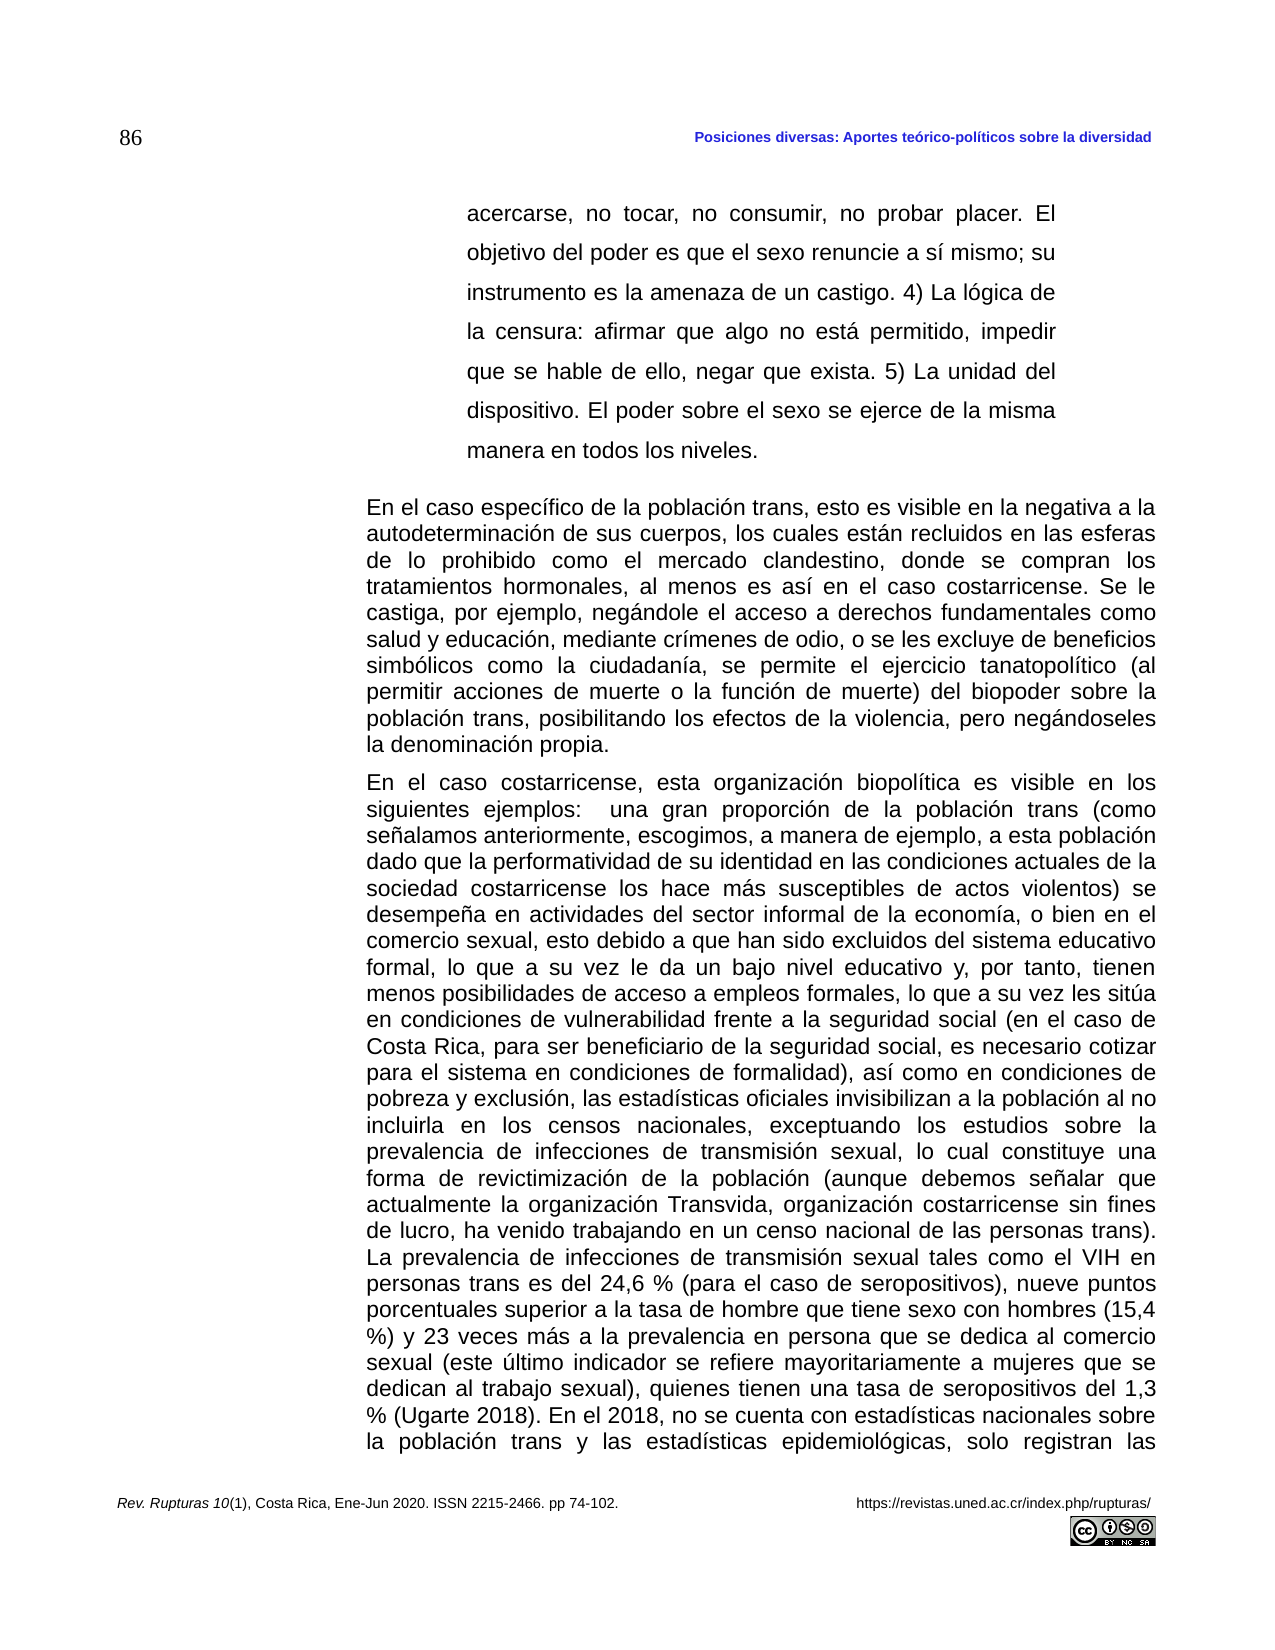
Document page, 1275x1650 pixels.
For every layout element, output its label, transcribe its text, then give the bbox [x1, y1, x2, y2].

picture [1070, 1516, 1156, 1546]
text En el caso costarricense, esta organización biopolítica es visible en los siguientes ejemplos: una gran proporción de la población trans (como señalamos anteriormente, escogimos, a manera de ejemplo, a esta población dado que la performatividad de su identidad en las condiciones actuales de la sociedad costarricense los hace más susceptibles de actos violentos) se desempeña en actividades del sector informal de la economía, o bien en el comercio sexual, esto debido a que han sido excluidos del sistema educativo formal, lo que a su vez le da un bajo nivel educativo y, por tanto, tienen menos posibilidades de acceso a empleos formales, lo que a su vez les sitúa en condiciones de vulnerabilidad frente a la seguridad social (en el caso de Costa Rica, para ser beneficiario de la seguridad social, es necesario cotizar para el sistema en condiciones de formalidad), así como en condiciones de pobreza y exclusión, las estadísticas oficiales invisibilizan a la población al no incluirla en los censos nacionales, exceptuando los estudios sobre la prevalencia de infecciones de transmisión sexual, lo cual constituye una forma de revictimización de la población (aunque debemos señalar que actualmente la organización Transvida, organización costarricense sin fines de lucro, ha venido trabajando en un censo nacional de las personas trans). La prevalencia de infecciones de transmisión sexual tales como el VIH en personas trans es del 24,6 % (para el caso de seropositivos), nueve puntos porcentuales superior a la tasa de hombre que tiene sexo con hombres (15,4 %) y 23 veces más a la prevalencia en persona que se dedica al comercio sexual (este último indicador se refiere mayoritariamente a mujeres que se dedican al trabajo sexual), quienes tienen una tasa de seropositivos del 1,3 % (Ugarte 2018). En el 2018, no se cuenta con estadísticas nacionales sobre la población trans y las estadísticas epidemiológicas, solo registran las [366, 769, 1157, 1454]
text acercarse, no tocar, no consumir, no probar placer. El objetivo del poder es que el sexo renuncie a sí mismo; su instrumento es la amenaza de un castigo. 4) La lógica de la censura: afirmar que algo no está permitido, impedir que se hable de ello, negar que exista. 5) La unidad del dispositivo. El poder sobre el sexo se ejerce de la misma manera en todos los niveles. [467, 200, 1056, 463]
text En el caso específico de la población trans, esto es visible en la negativa a la autodeterminación de sus cuerpos, los cuales están recluidos en las esferas de lo prohibido como el mercado clandestino, donde se compran los tratamientos hormonales, al menos es así en el caso costarricense. Se le castiga, por ejemplo, negándole el acceso a derechos fundamentales como salud y educación, mediante crímenes de odio, o se les excluye de beneficios simbólicos como la ciudadanía, se permite el ejercicio tanatopolítico (al permitir acciones de muerte o la función de muerte) del biopoder sobre la población trans, posibilitando los efectos de la violencia, pero negándoseles la denominación propia. [366, 494, 1157, 757]
